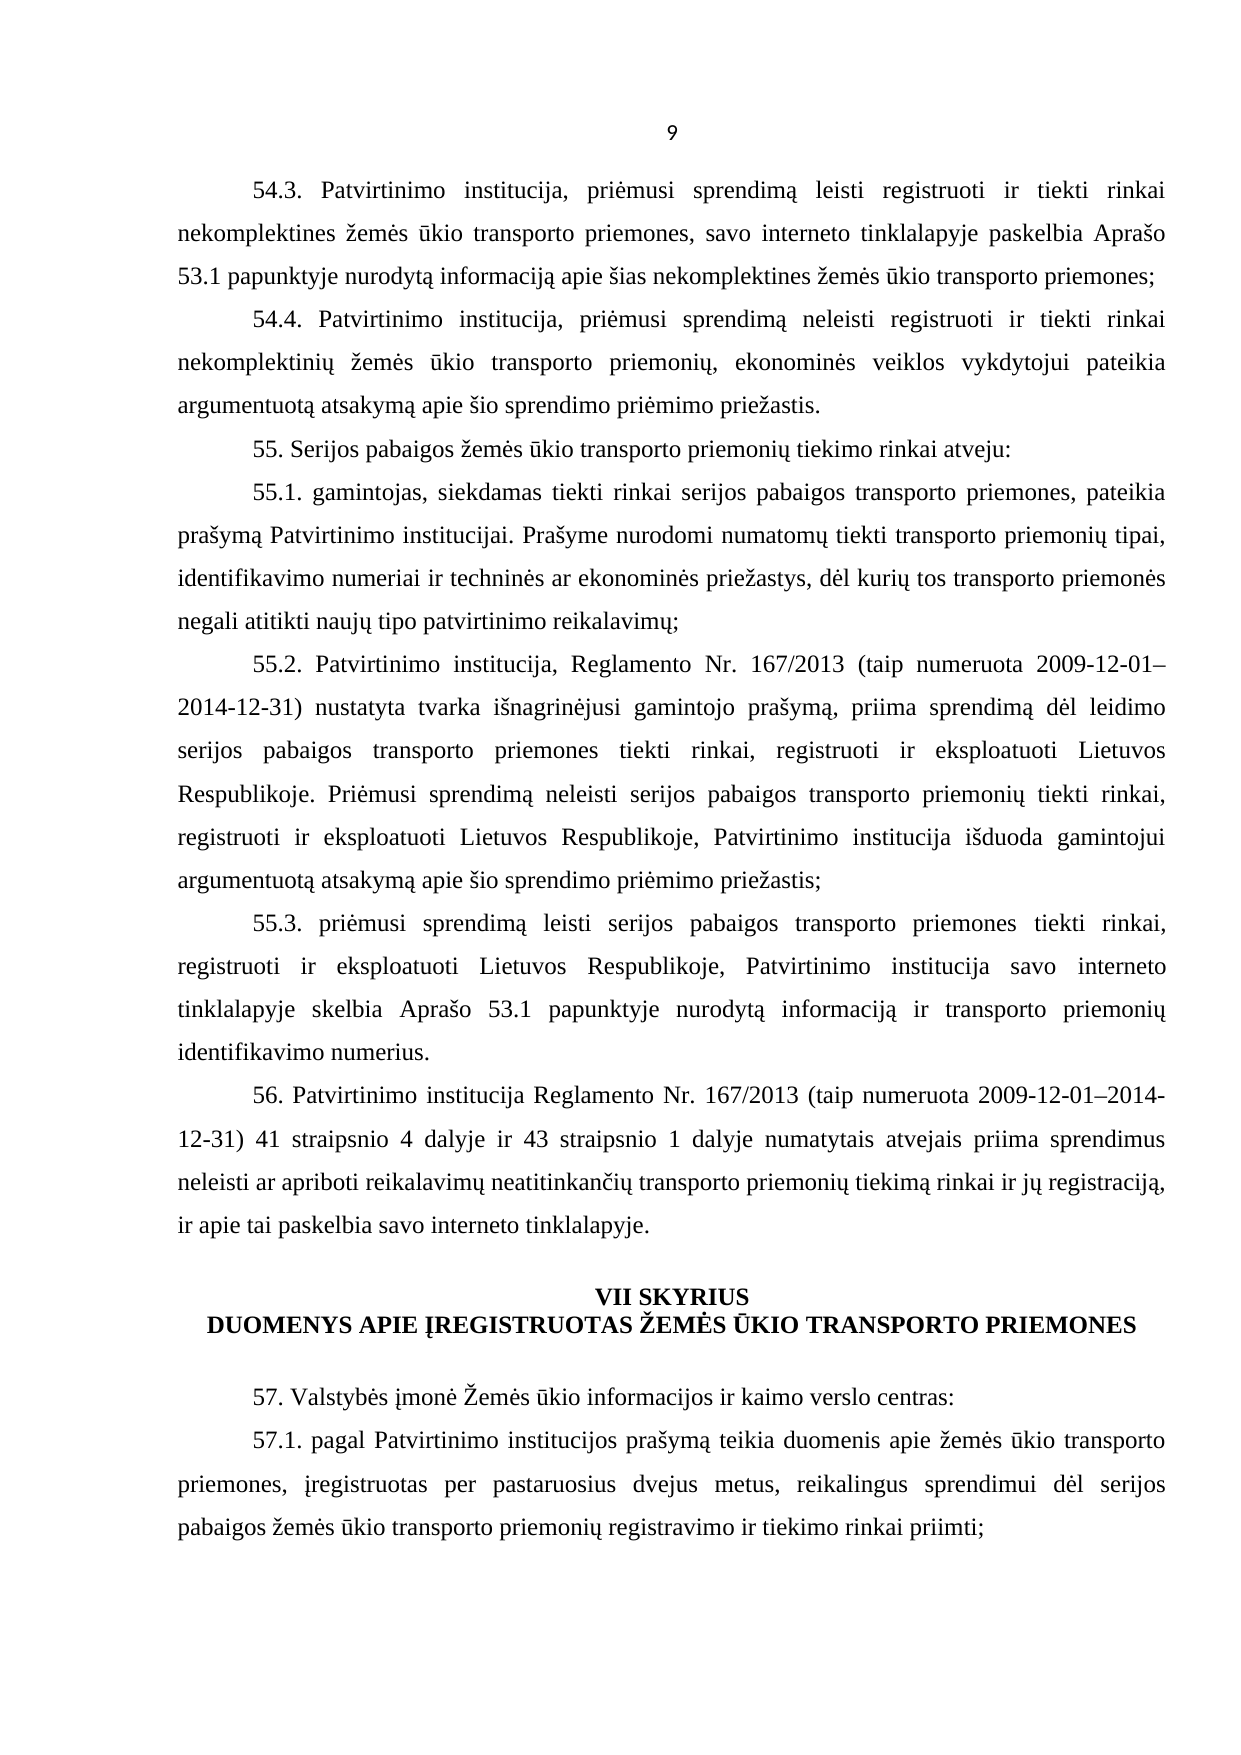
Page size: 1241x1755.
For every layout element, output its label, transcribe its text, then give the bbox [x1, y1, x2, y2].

text 54.4. Patvirtinimo institucija, priėmusi sprendimą neleisti registruoti ir tiekti rinkai nekomplektinių žemės ūkio transporto priemonių, ekonominės veiklos vykdytojui pateikia argumentuotą atsakymą apie šio sprendimo priėmimo priežastis. [177, 304, 1167, 419]
text VII SKYRIUS [177, 1282, 1167, 1311]
text 55.2. Patvirtinimo institucija, Reglamento Nr. 167/2013 (taip numeruota 2009-12-01–2014-12-31) nustatyta tvarka išnagrinėjusi gamintojo prašymą, priima sprendimą dėl leidimo serijos pabaigos transporto priemones tiekti rinkai, registruoti ir eksploatuoti Lietuvos Respublikoje. Priėmusi sprendimą neleisti serijos pabaigos transporto priemonių tiekti rinkai, registruoti ir eksploatuoti Lietuvos Respublikoje, Patvirtinimo institucija išduoda gamintojui argumentuotą atsakymą apie šio sprendimo priėmimo priežastis; [177, 649, 1167, 894]
text 56. Patvirtinimo institucija Reglamento Nr. 167/2013 (taip numeruota 2009-12-01–2014-12-31) 41 straipsnio 4 dalyje ir 43 straipsnio 1 dalyje numatytais atvejais priima sprendimus neleisti ar apriboti reikalavimų neatitinkančių transporto priemonių tiekimą rinkai ir jų registraciją, ir apie tai paskelbia savo interneto tinklalapyje. [177, 1081, 1167, 1239]
text 54.3. Patvirtinimo institucija, priėmusi sprendimą leisti registruoti ir tiekti rinkai nekomplektines žemės ūkio transporto priemones, savo interneto tinklalapyje paskelbia Aprašo 53.1 papunktyje nurodytą informaciją apie šias nekomplektines žemės ūkio transporto priemones; [177, 175, 1167, 290]
text 57.1. pagal Patvirtinimo institucijos prašymą teikia duomenis apie žemės ūkio transporto priemones, įregistruotas per pastaruosius dvejus metus, reikalingus sprendimui dėl serijos pabaigos žemės ūkio transporto priemonių registravimo ir tiekimo rinkai priimti; [177, 1426, 1167, 1541]
text 57. Valstybės įmonė Žemės ūkio informacijos ir kaimo verslo centras: [177, 1382, 1167, 1411]
text 55.1. gamintojas, siekdamas tiekti rinkai serijos pabaigos transporto priemones, pateikia prašymą Patvirtinimo institucijai. Prašyme nurodomi numatomų tiekti transporto priemonių tipai, identifikavimo numeriai ir techninės ar ekonominės priežastys, dėl kurių tos transporto priemonės negali atitikti naujų tipo patvirtinimo reikalavimų; [177, 477, 1167, 635]
text 55.3. priėmusi sprendimą leisti serijos pabaigos transporto priemones tiekti rinkai, registruoti ir eksploatuoti Lietuvos Respublikoje, Patvirtinimo institucija savo interneto tinklalapyje skelbia Aprašo 53.1 papunktyje nurodytą informaciją ir transporto priemonių identifikavimo numerius. [177, 908, 1167, 1066]
text DUOMENYS APIE ĮREGISTRUOTAS ŽEMĖS ŪKIO TRANSPORTO PRIEMONES [177, 1311, 1167, 1339]
text 55. Serijos pabaigos žemės ūkio transporto priemonių tiekimo rinkai atveju: [177, 434, 1167, 462]
